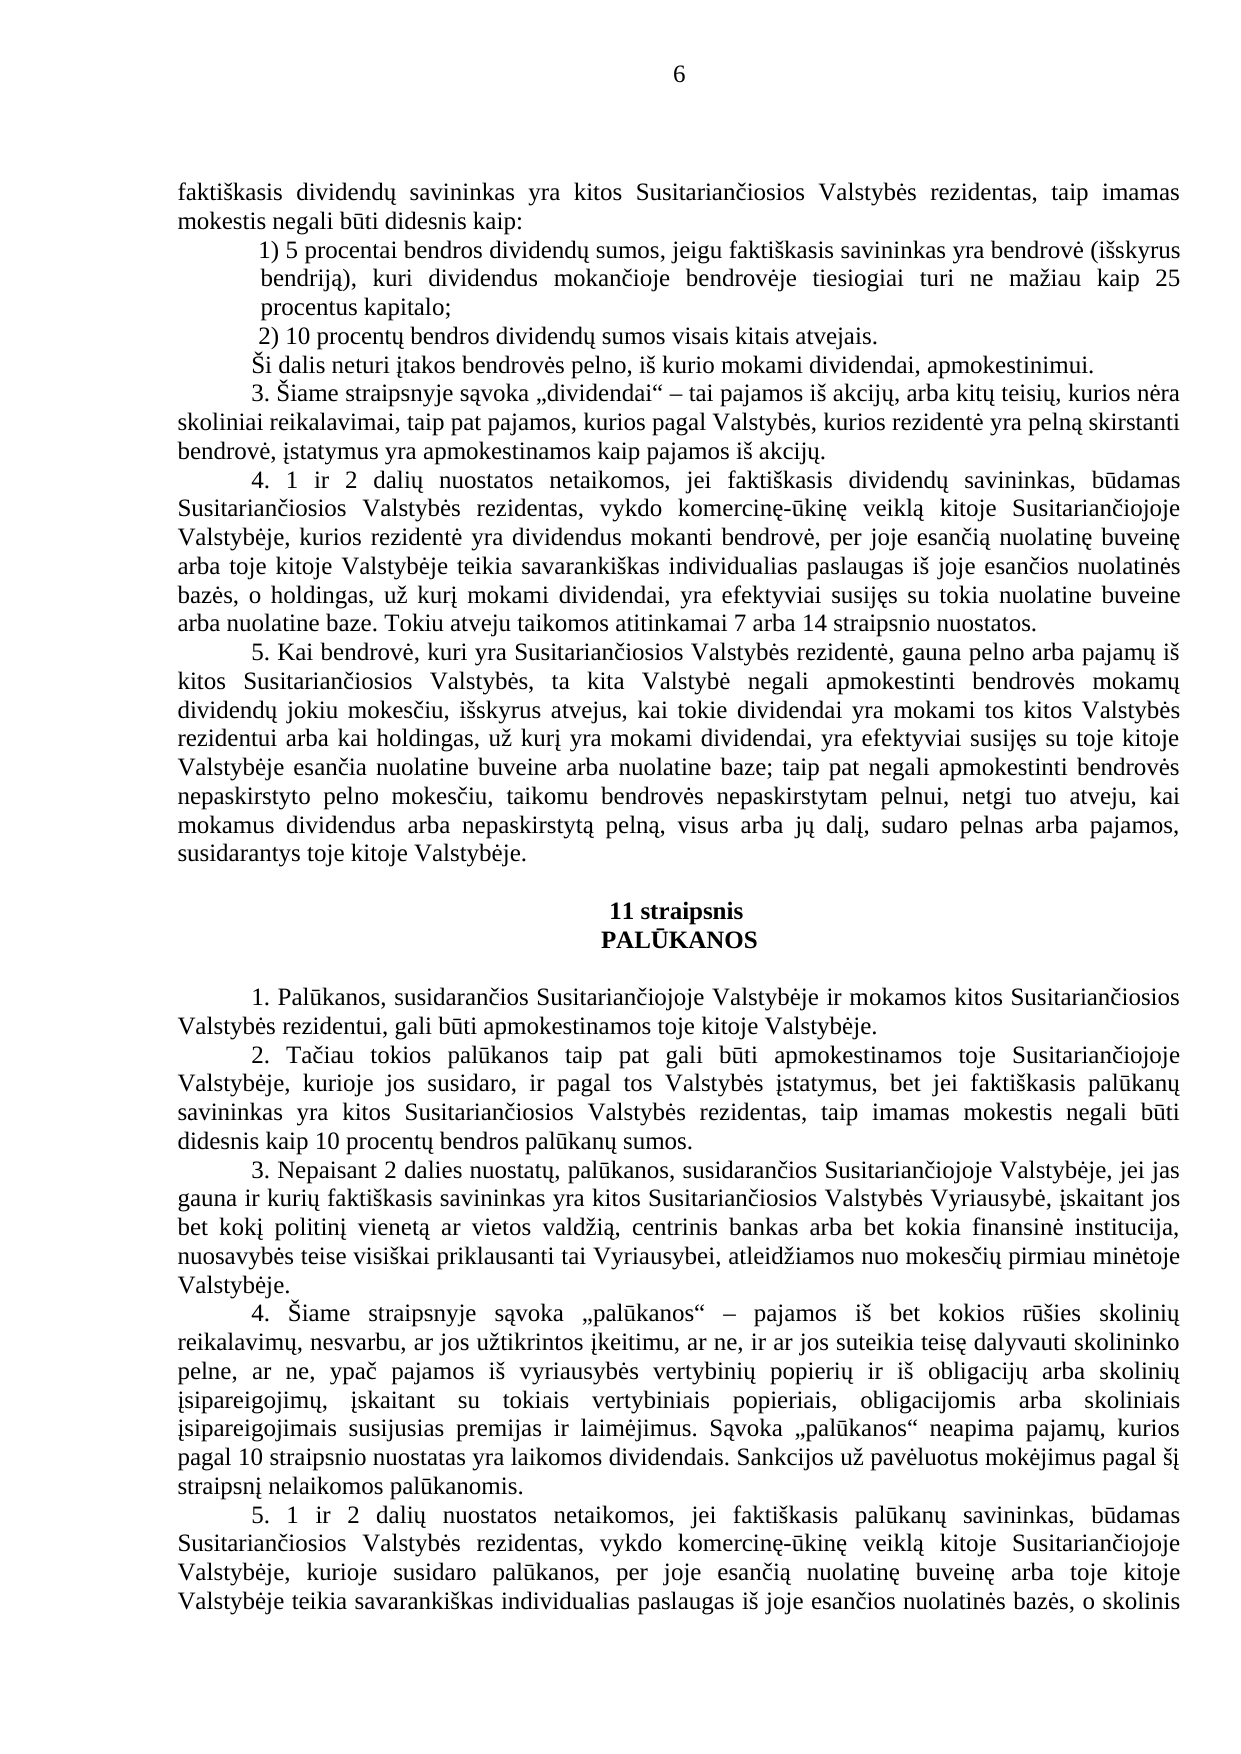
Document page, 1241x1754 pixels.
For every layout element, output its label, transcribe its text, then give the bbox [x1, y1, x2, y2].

text 2. Tačiau tokios palūkanos taip pat gali būti apmokestinamos toje Susitariančiojoje Valstybėje, kurioje jos susidaro, ir pagal tos Valstybės įstatymus, bet jei faktiškasis palūkanų savininkas yra kitos Susitariančiosios Valstybės rezidentas, taip imamas mokestis negali būti didesnis kaip 10 procentų bendros palūkanų sumos. [177, 1040, 1181, 1155]
text 5. Kai bendrovė, kuri yra Susitariančiosios Valstybės rezidentė, gauna pelno arba pajamų iš kitos Susitariančiosios Valstybės, ta kita Valstybė negali apmokestinti bendrovės mokamų dividendų jokiu mokesčiu, išskyrus atvejus, kai tokie dividendai yra mokami tos kitos Valstybės rezidentui arba kai holdingas, už kurį yra mokami dividendai, yra efektyviai susijęs su toje kitoje Valstybėje esančia nuolatine buveine arba nuolatine baze; taip pat negali apmokestinti bendrovės nepaskirstyto pelno mokesčiu, taikomu bendrovės nepaskirstytam pelnui, netgi tuo atveju, kai mokamus dividendus arba nepaskirstytą pelną, visus arba jų dalį, sudaro pelnas arba pajamos, susidarantys toje kitoje Valstybėje. [177, 637, 1181, 867]
text 3. Šiame straipsnyje sąvoka „dividendai“ – tai pajamos iš akcijų, arba kitų teisių, kurios nėra skoliniai reikalavimai, taip pat pajamos, kurios pagal Valstybės, kurios rezidentė yra pelną skirstanti bendrovė, įstatymus yra apmokestinamos kaip pajamos iš akcijų. [177, 378, 1181, 465]
text 2) 10 procentų bendros dividendų sumos visais kitais atvejais. [258, 321, 1181, 350]
text faktiškasis dividendų savininkas yra kitos Susitariančiosios Valstybės rezidentas, taip imamas mokestis negali būti didesnis kaip: [177, 177, 1181, 235]
text 5. 1 ir 2 dalių nuostatos netaikomos, jei faktiškasis palūkanų savininkas, būdamas Susitariančiosios Valstybės rezidentas, vykdo komercinę-ūkinę veiklą kitoje Susitariančiojoje Valstybėje, kurioje susidaro palūkanos, per joje esančią nuolatinę buveinę arba toje kitoje Valstybėje teikia savarankiškas individualias paslaugas iš joje esančios nuolatinės bazės, o skolinis [177, 1500, 1181, 1615]
text PALŪKANOS [177, 925, 1181, 953]
text 11 straipsnis [177, 896, 1181, 925]
text Ši dalis neturi įtakos bendrovės pelno, iš kurio mokami dividendai, apmokestinimui. [177, 350, 1181, 378]
text 1. Palūkanos, susidarančios Susitariančiojoje Valstybėje ir mokamos kitos Susitariančiosios Valstybės rezidentui, gali būti apmokestinamos toje kitoje Valstybėje. [177, 982, 1181, 1040]
text 4. Šiame straipsnyje sąvoka „palūkanos“ – pajamos iš bet kokios rūšies skolinių reikalavimų, nesvarbu, ar jos užtikrintos įkeitimu, ar ne, ir ar jos suteikia teisę dalyvauti skolininko pelne, ar ne, ypač pajamos iš vyriausybės vertybinių popierių ir iš obligacijų arba skolinių įsipareigojimų, įskaitant su tokiais vertybiniais popieriais, obligacijomis arba skoliniais įsipareigojimais susijusias premijas ir laimėjimus. Sąvoka „palūkanos“ neapima pajamų, kurios pagal 10 straipsnio nuostatas yra laikomos dividendais. Sankcijos už pavėluotus mokėjimus pagal šį straipsnį nelaikomos palūkanomis. [177, 1298, 1181, 1500]
text 4. 1 ir 2 dalių nuostatos netaikomos, jei faktiškasis dividendų savininkas, būdamas Susitariančiosios Valstybės rezidentas, vykdo komercinę-ūkinę veiklą kitoje Susitariančiojoje Valstybėje, kurios rezidentė yra dividendus mokanti bendrovė, per joje esančią nuolatinę buveinę arba toje kitoje Valstybėje teikia savarankiškas individualias paslaugas iš joje esančios nuolatinės bazės, o holdingas, už kurį mokami dividendai, yra efektyviai susijęs su tokia nuolatine buveine arba nuolatine baze. Tokiu atveju taikomos atitinkamai 7 arba 14 straipsnio nuostatos. [177, 465, 1181, 637]
text 3. Nepaisant 2 dalies nuostatų, palūkanos, susidarančios Susitariančiojoje Valstybėje, jei jas gauna ir kurių faktiškasis savininkas yra kitos Susitariančiosios Valstybės Vyriausybė, įskaitant jos bet kokį politinį vienetą ar vietos valdžią, centrinis bankas arba bet kokia finansinė institucija, nuosavybės teise visiškai priklausanti tai Vyriausybei, atleidžiamos nuo mokesčių pirmiau minėtoje Valstybėje. [177, 1155, 1181, 1298]
text 1) 5 procentai bendros dividendų sumos, jeigu faktiškasis savininkas yra bendrovė (išskyrus bendriją), kuri dividendus mokančioje bendrovėje tiesiogiai turi ne mažiau kaip 25 procentus kapitalo; [258, 235, 1181, 321]
